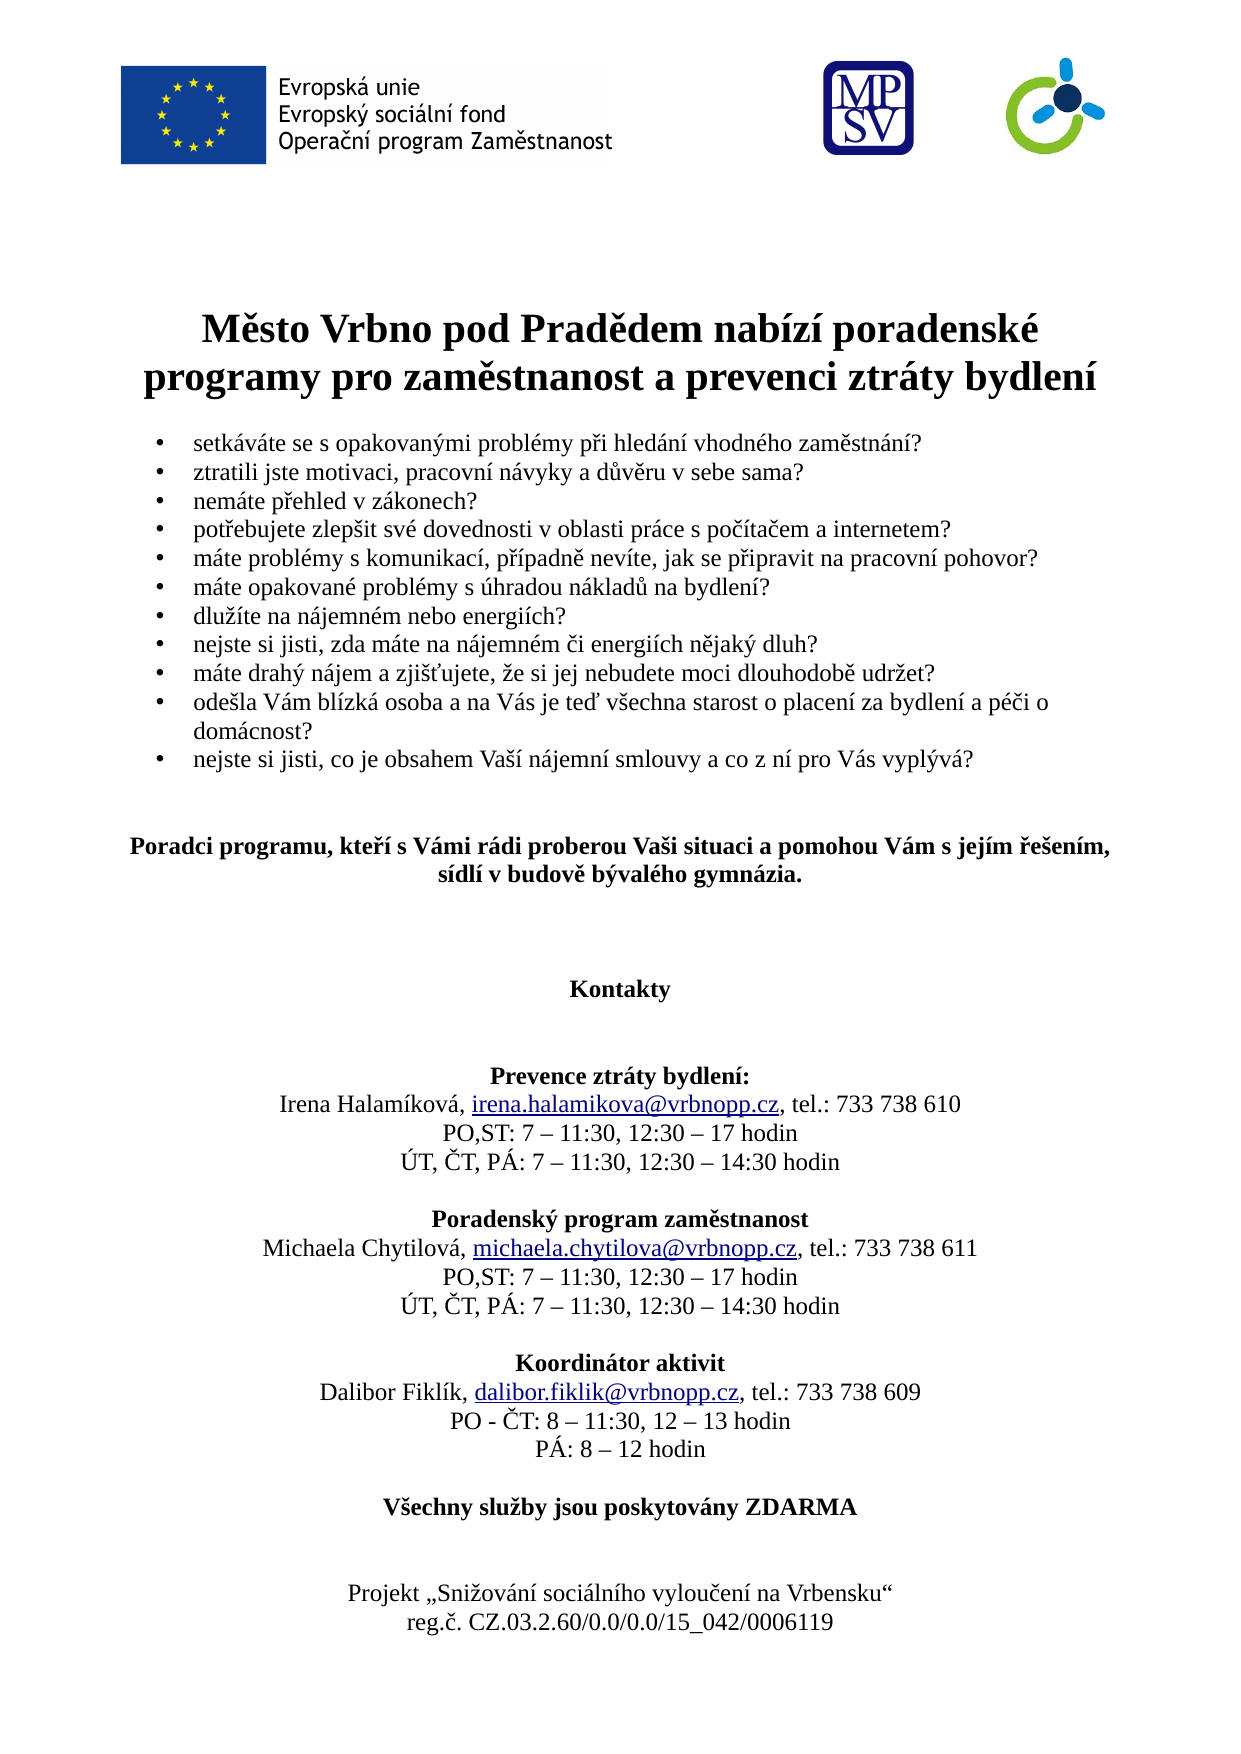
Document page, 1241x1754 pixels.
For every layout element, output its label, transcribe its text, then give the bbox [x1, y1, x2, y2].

text ÚT, ČT, PÁ: 7 – 11:30, 12:30 – 14:30 hodin [118, 1147, 1122, 1176]
list nejste si jisti, co je obsahem Vaší nájemní smlouvy a co z ní pro Vás vyplývá? [156, 744, 1122, 773]
text Projekt „Snižování sociálního vyloučení na Vrbensku“ [118, 1578, 1122, 1607]
list nejste si jisti, zda máte na nájemném či energiích nějaký dluh? [156, 629, 1122, 658]
list máte opakované problémy s úhradou nákladů na bydlení? [156, 572, 1122, 601]
text Prevence ztráty bydlení: [118, 1061, 1122, 1089]
text Kontakty [118, 974, 1122, 1003]
picture [823, 61, 914, 155]
text PO - ČT: 8 – 11:30, 12 – 13 hodin [118, 1406, 1122, 1434]
list nemáte přehled v zákonech? [156, 486, 1122, 514]
text Michaela Chytilová, michaela.chytilova@vrbnopp.cz, tel.: 733 738 611 [118, 1233, 1122, 1262]
text Všechny služby jsou poskytovány ZDARMA [118, 1492, 1122, 1521]
picture [1002, 55, 1109, 159]
text Dalibor Fiklík, dalibor.fiklik@vrbnopp.cz, tel.: 733 738 609 [118, 1377, 1122, 1406]
text Poradci programu, kteří s Vámi rádi proberou Vaši situaci a pomohou Vám s jejím řešením, sídlí v budově bývalého gymnázia. [118, 831, 1122, 888]
text PÁ: 8 – 12 hodin [118, 1434, 1122, 1463]
text ÚT, ČT, PÁ: 7 – 11:30, 12:30 – 14:30 hodin [118, 1291, 1122, 1319]
list máte drahý nájem a zjišťujete, že si jej nebudete moci dlouhodobě udržet? [156, 658, 1122, 687]
text Město Vrbno pod Pradědem nabízí poradenské programy pro zaměstnanost a prevenci ztráty bydlení [118, 304, 1122, 399]
list odešla Vám blízká osoba a na Vás je teď všechna starost o placení za bydlení a péči o domácnost? [156, 687, 1122, 744]
text Koordinátor aktivit [118, 1348, 1122, 1377]
text PO,ST: 7 – 11:30, 12:30 – 17 hodin [118, 1262, 1122, 1291]
text reg.č. CZ.03.2.60/0.0/0.0/15_042/0006119 [118, 1607, 1122, 1636]
text Poradenský program zaměstnanost [118, 1204, 1122, 1233]
picture [118, 63, 613, 167]
list potřebujete zlepšit své dovednosti v oblasti práce s počítačem a internetem? [156, 514, 1122, 543]
list setkáváte se s opakovanými problémy při hledání vhodného zaměstnání? [156, 428, 1122, 457]
list máte problémy s komunikací, případně nevíte, jak se připravit na pracovní pohovor? [156, 543, 1122, 572]
list dlužíte na nájemném nebo energiích? [156, 601, 1122, 629]
text Irena Halamíková, irena.halamikova@vrbnopp.cz, tel.: 733 738 610 [118, 1089, 1122, 1118]
text PO,ST: 7 – 11:30, 12:30 – 17 hodin [118, 1118, 1122, 1147]
list ztratili jste motivaci, pracovní návyky a důvěru v sebe sama? [156, 457, 1122, 486]
